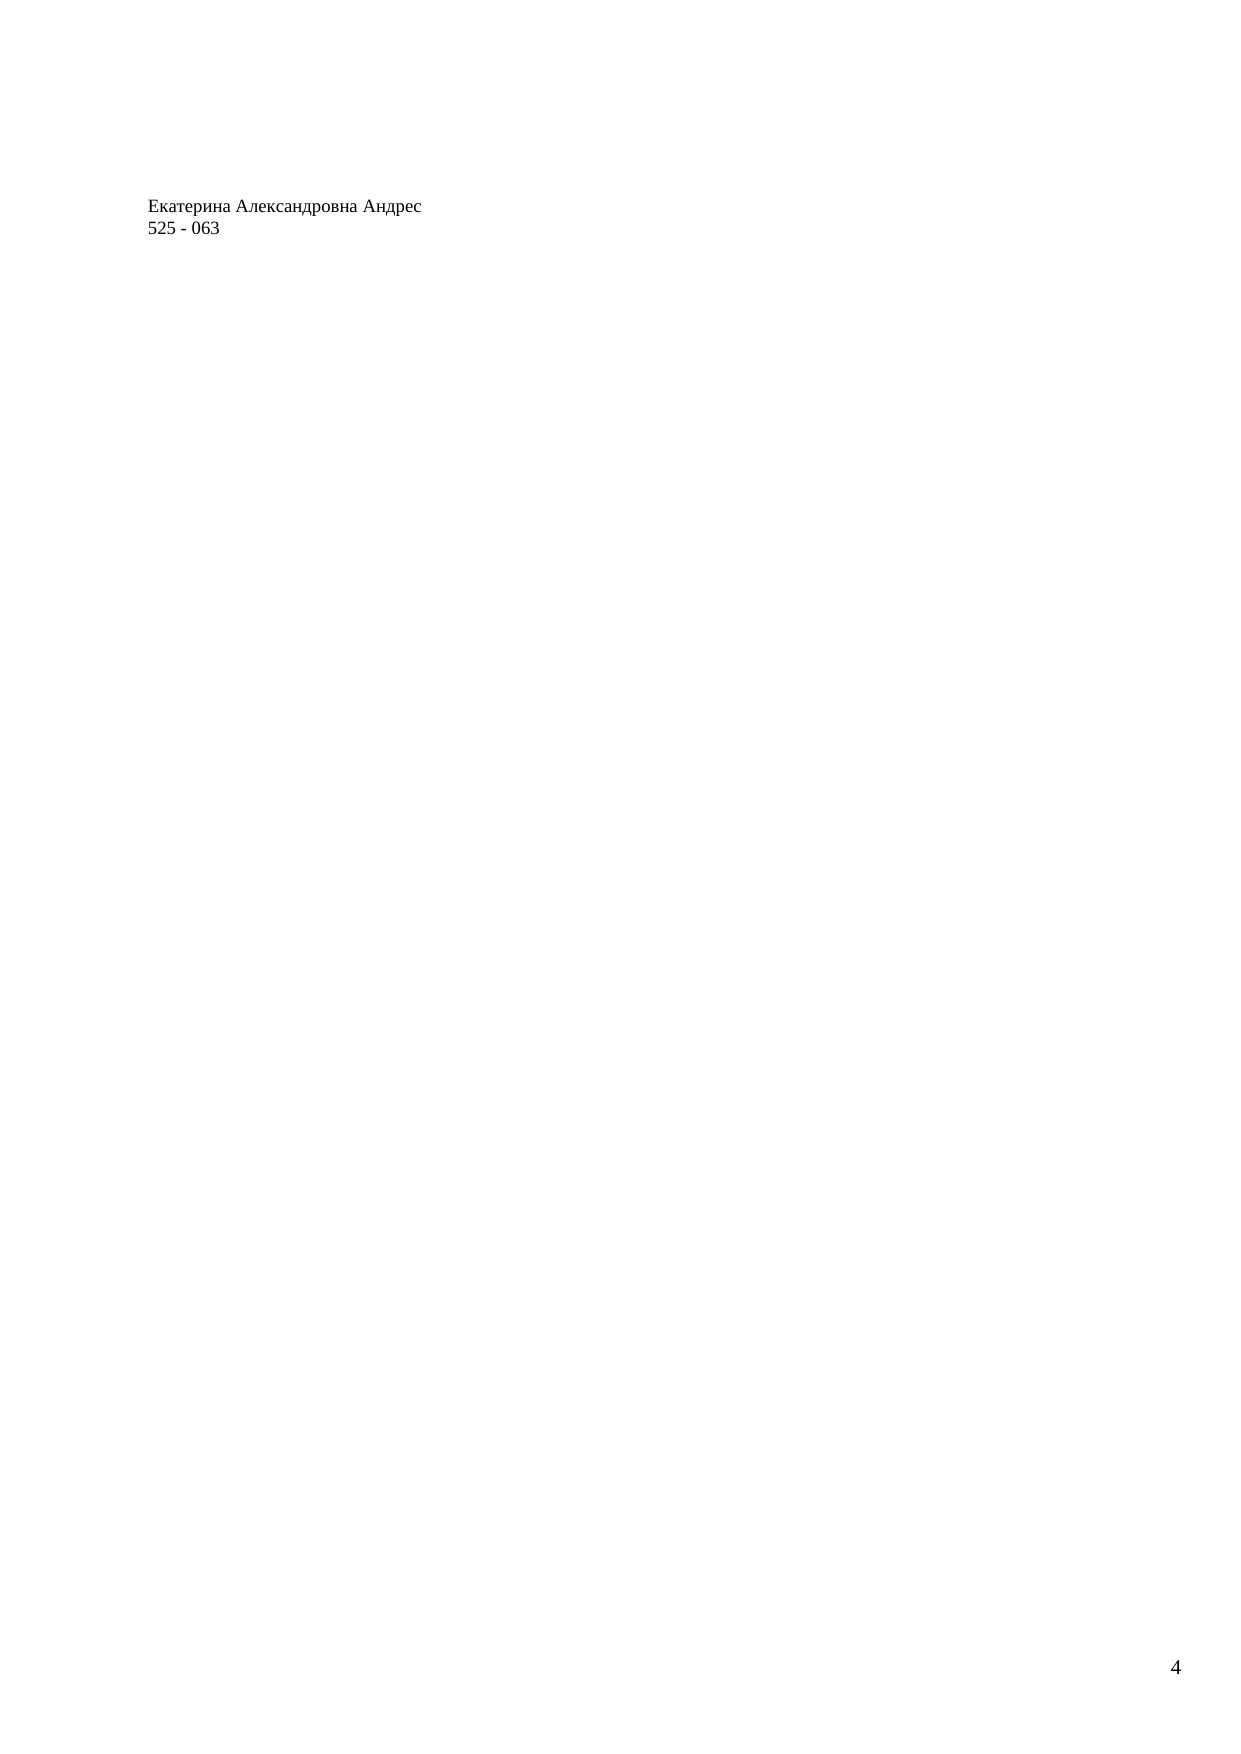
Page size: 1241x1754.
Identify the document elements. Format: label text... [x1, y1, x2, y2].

text 525 - 063 [148, 217, 1181, 238]
text Екатерина Александровна Андрес [148, 195, 1181, 217]
